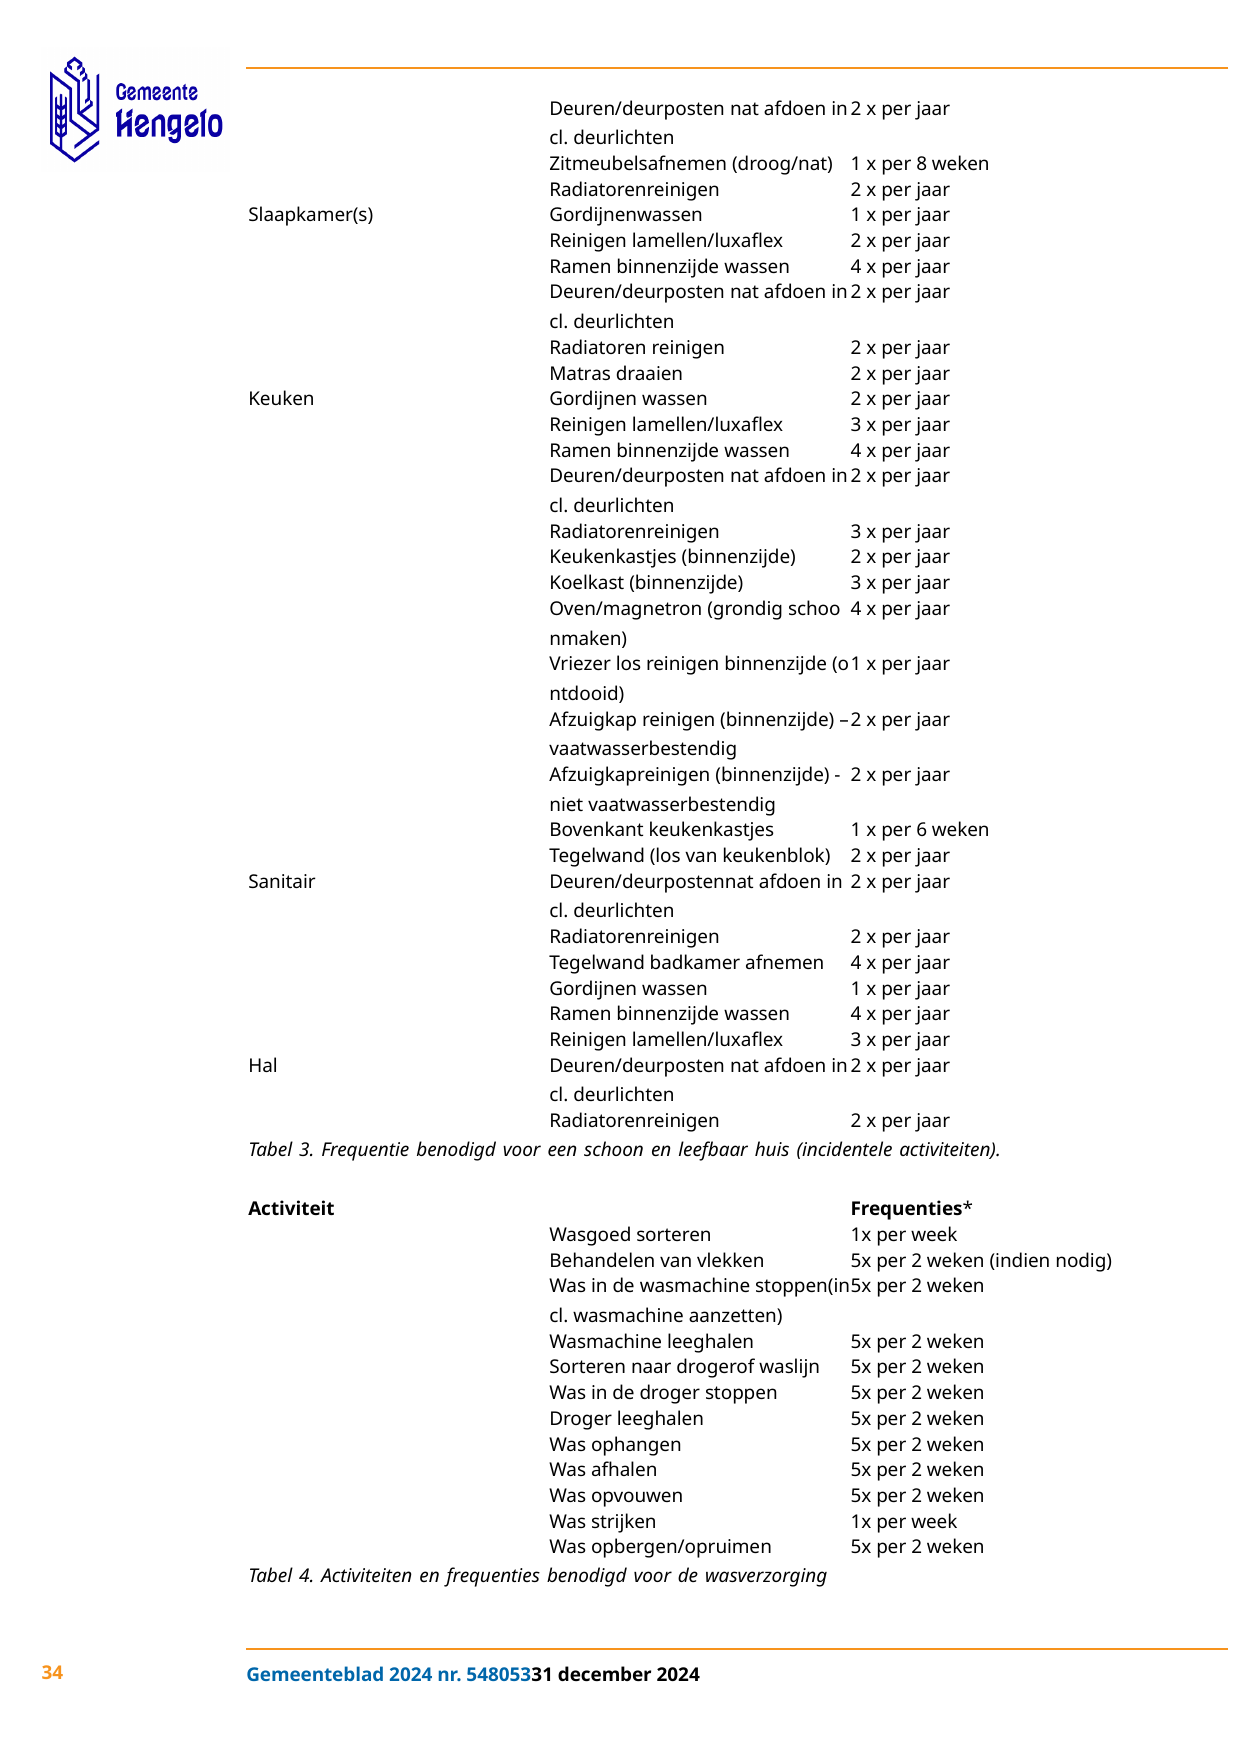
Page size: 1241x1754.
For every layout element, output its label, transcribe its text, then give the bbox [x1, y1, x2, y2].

table_cell 2 x per jaar [850, 386, 1152, 411]
table_cell Droger leeghalen [549, 1405, 850, 1431]
table_header Frequenties* [850, 1195, 1152, 1221]
table_cell Tegelwand badkamer afnemen [549, 949, 850, 975]
table_cell 4 x per jaar [850, 437, 1152, 463]
table_cell Keukenkastjes (binnenzijde) [549, 544, 850, 569]
table_cell 1x per week [850, 1508, 1152, 1534]
table_cell Radiatoren reinigen [549, 334, 850, 360]
table_cell Sanitair [248, 868, 549, 1052]
table_cell 1 x per jaar [850, 975, 1152, 1000]
table_cell 2 x per jaar [850, 1107, 1152, 1133]
table_cell Ramen binnenzijde wassen [549, 437, 850, 463]
table_cell Koelkast (binnenzijde) [549, 570, 850, 595]
table_cell Ramen binnenzijde wassen [549, 253, 850, 279]
text Tabel 4. Activiteiten en frequenties benodigd voor de wasverzorging [248, 1563, 1152, 1588]
table_cell Was afhalen [549, 1457, 850, 1482]
table_cell 1 x per 8 weken [850, 150, 1152, 176]
table_cell 5x per 2 weken [850, 1405, 1152, 1431]
table_cell Deuren/deurposten nat afdoen incl. deurlichten [549, 279, 850, 334]
table_cell Slaapkamer(s) [248, 202, 549, 386]
table_cell 5x per 2 weken [850, 1534, 1152, 1559]
table_cell Oven/magnetron (grondig schoonmaken) [549, 595, 850, 651]
table_cell 5x per 2 weken [850, 1273, 1152, 1328]
table_cell Deuren/deurposten nat afdoen incl. deurlichten [549, 1052, 850, 1107]
table_cell Matras draaien [549, 360, 850, 386]
table_cell Afzuigkapreinigen (binnenzijde) - niet vaatwasserbestendig [549, 761, 850, 816]
table_cell 5x per 2 weken [850, 1328, 1152, 1354]
table_cell 1 x per jaar [850, 202, 1152, 227]
table_cell 2 x per jaar [850, 544, 1152, 569]
table_cell Gordijnenwassen [549, 202, 850, 227]
table_cell Sorteren naar drogerof waslijn [549, 1354, 850, 1379]
table_cell Reinigen lamellen/luxaflex [549, 227, 850, 253]
table_cell Deuren/deurpostennat afdoen incl. deurlichten [549, 868, 850, 923]
table_cell 5x per 2 weken [850, 1379, 1152, 1405]
table_cell Tegelwand (los van keukenblok) [549, 842, 850, 868]
table_cell Zitmeubelsafnemen (droog/nat) [549, 150, 850, 176]
table_cell 2 x per jaar [850, 761, 1152, 816]
table_cell Keuken [248, 386, 549, 868]
table_cell Was in de wasmachine stoppen(incl. wasmachine aanzetten) [549, 1273, 850, 1328]
text Tabel 3. Frequentie benodigd voor een schoon en leefbaar huis (incidentele activiteiten). [248, 1136, 1152, 1162]
table_cell Was in de droger stoppen [549, 1379, 850, 1405]
table_cell Radiatorenreinigen [549, 176, 850, 202]
table_cell Radiatorenreinigen [549, 923, 850, 949]
table_cell 2 x per jaar [850, 923, 1152, 949]
table_cell 3 x per jaar [850, 1026, 1152, 1052]
table_cell 5x per 2 weken [850, 1482, 1152, 1508]
table_cell Afzuigkap reinigen (binnenzijde) – vaatwasserbestendig [549, 706, 850, 761]
table_cell Gordijnen wassen [549, 386, 850, 411]
table_cell Gordijnen wassen [549, 975, 850, 1000]
table_cell 4 x per jaar [850, 595, 1152, 651]
table_cell 1 x per jaar [850, 651, 1152, 706]
table_header [549, 1195, 850, 1221]
table_cell 2 x per jaar [850, 360, 1152, 386]
table_cell 2 x per jaar [850, 868, 1152, 923]
table_cell Vriezer los reinigen binnenzijde (ontdooid) [549, 651, 850, 706]
table_cell Hal [248, 1052, 549, 1133]
table_cell Wasgoed sorteren [549, 1221, 850, 1247]
table_cell 2 x per jaar [850, 706, 1152, 761]
table_cell Was opbergen/opruimen [549, 1534, 850, 1559]
table_cell 4 x per jaar [850, 949, 1152, 975]
table_cell Was opvouwen [549, 1482, 850, 1508]
table_cell Wasmachine leeghalen [549, 1328, 850, 1354]
table_cell 1x per week [850, 1221, 1152, 1247]
table_cell Bovenkant keukenkastjes [549, 816, 850, 842]
table_cell Radiatorenreinigen [549, 1107, 850, 1133]
table_cell 2 x per jaar [850, 334, 1152, 360]
table_cell 4 x per jaar [850, 1000, 1152, 1026]
table_cell 3 x per jaar [850, 518, 1152, 544]
table_cell 3 x per jaar [850, 411, 1152, 437]
table_cell 2 x per jaar [850, 95, 1152, 150]
table_cell Radiatorenreinigen [549, 518, 850, 544]
table_cell 5x per 2 weken [850, 1354, 1152, 1379]
table_cell 1 x per 6 weken [850, 816, 1152, 842]
table_cell 5x per 2 weken [850, 1431, 1152, 1457]
table_cell 5x per 2 weken (indien nodig) [850, 1247, 1152, 1273]
table_cell Was ophangen [549, 1431, 850, 1457]
table_cell Reinigen lamellen/luxaflex [549, 1026, 850, 1052]
table_cell [248, 95, 549, 202]
table_cell 3 x per jaar [850, 570, 1152, 595]
table_cell 2 x per jaar [850, 176, 1152, 202]
picture [41, 47, 231, 172]
table_cell 2 x per jaar [850, 842, 1152, 868]
table_cell 2 x per jaar [850, 1052, 1152, 1107]
table_header Activiteit [248, 1195, 549, 1221]
table_cell [248, 1221, 549, 1559]
table_cell 5x per 2 weken [850, 1457, 1152, 1482]
table_cell Behandelen van vlekken [549, 1247, 850, 1273]
table_cell 2 x per jaar [850, 463, 1152, 518]
table_cell 4 x per jaar [850, 253, 1152, 279]
table_cell Reinigen lamellen/luxaflex [549, 411, 850, 437]
table_cell Deuren/deurposten nat afdoen incl. deurlichten [549, 95, 850, 150]
table_cell 2 x per jaar [850, 227, 1152, 253]
table_cell Was strijken [549, 1508, 850, 1534]
table_cell 2 x per jaar [850, 279, 1152, 334]
table_cell Deuren/deurposten nat afdoen incl. deurlichten [549, 463, 850, 518]
table_cell Ramen binnenzijde wassen [549, 1000, 850, 1026]
